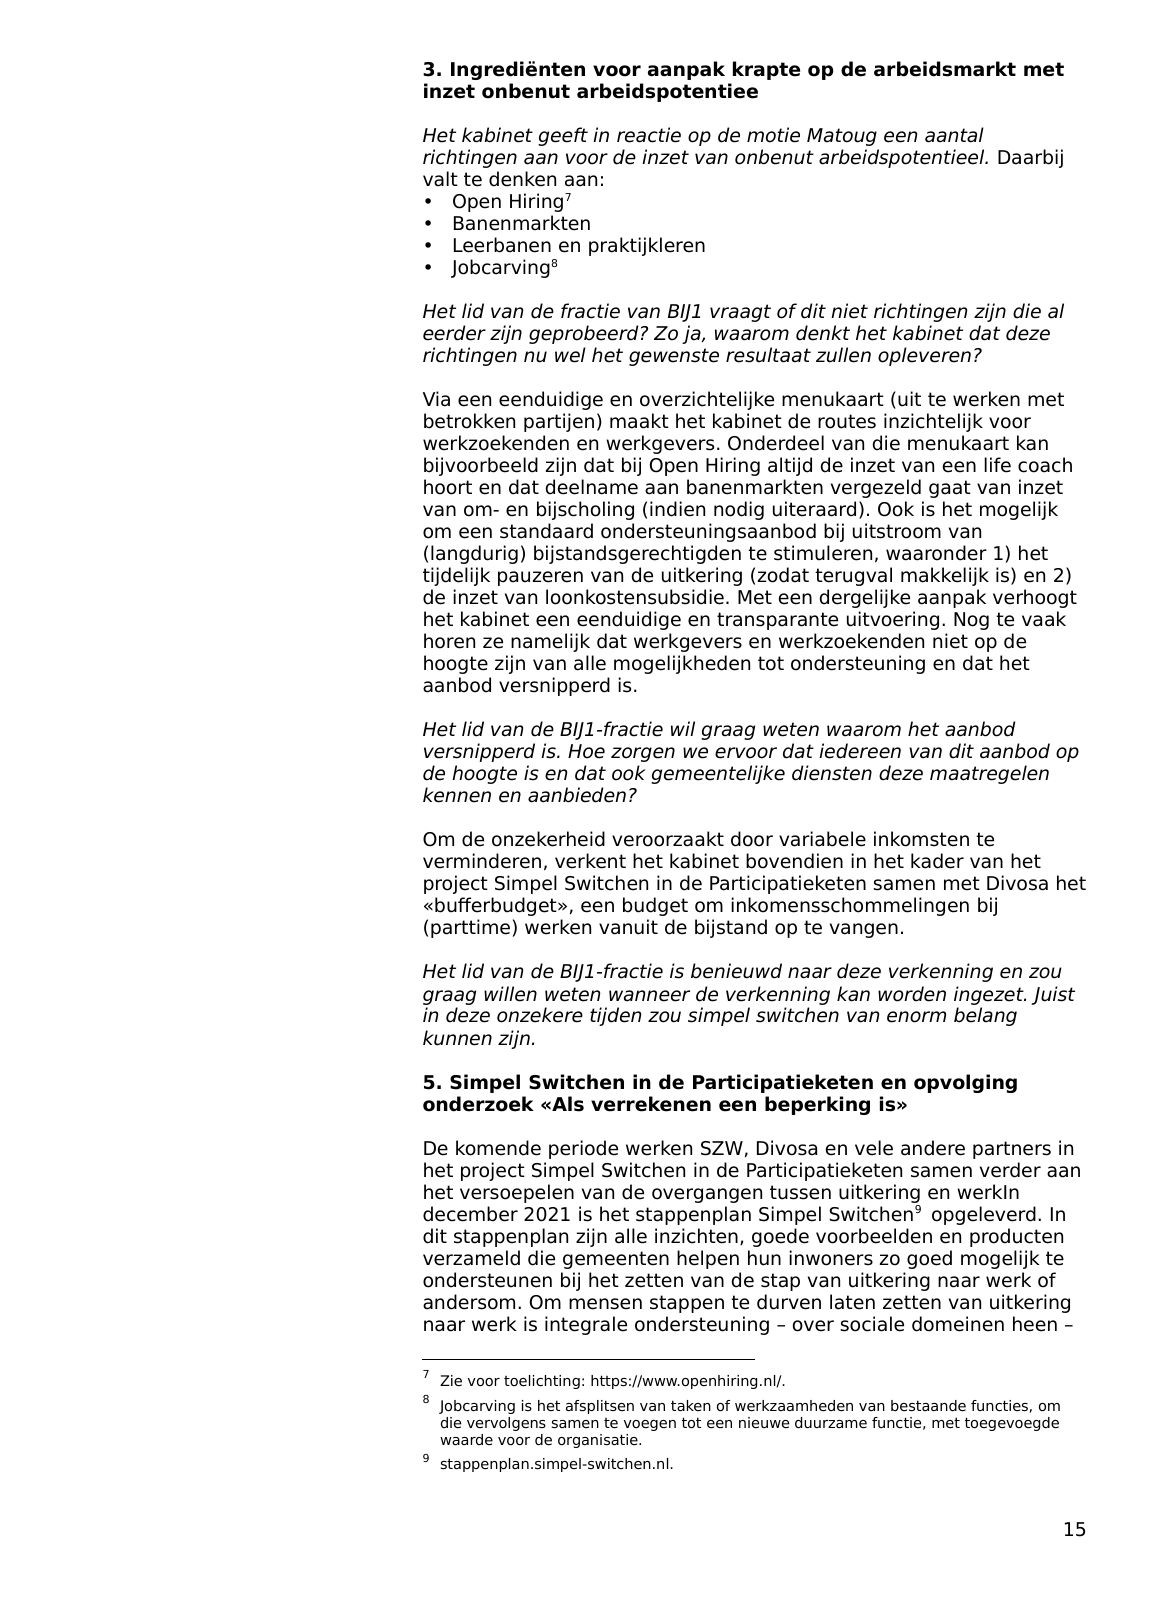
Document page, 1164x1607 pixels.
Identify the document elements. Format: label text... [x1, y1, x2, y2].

text De komende periode werken SZW, Divosa en vele andere partners in het project Simpel Switchen in de Participatieketen samen verder aan het versoepelen van de overgangen tussen uitkering en werkIn december 2021 is het stappenplan Simpel Switchen opgeleverd. In dit stappenplan zijn alle inzichten, goede voorbeelden en producten verzameld die gemeenten helpen hun inwoners zo goed mogelijk te ondersteunen bij het zetten van de stap van uitkering naar werk of andersom. Om mensen stappen te durven laten zetten van uitkering naar werk is integrale ondersteuning – over sociale domeinen heen – [422, 1138, 1087, 1336]
text Het lid van de fractie van BIJ1 vraagt of dit niet richtingen zijn die al eerder zijn geprobeerd? Zo ja, waarom denkt het kabinet dat deze richtingen nu wel het gewenste resultaat zullen opleveren? [422, 301, 1087, 367]
text Om de onzekerheid veroorzaakt door variabele inkomsten te verminderen, verkent het kabinet bovendien in het kader van het project Simpel Switchen in de Participatieketen samen met Divosa het «bufferbudget», een budget om inkomensschommelingen bij (parttime) werken vanuit de bijstand op te vangen. [422, 829, 1087, 939]
text Jobcarving is het afsplitsen van taken of werkzaamheden van bestaande functies, om die vervolgens samen te voegen tot een nieuwe duurzame functie, met toegevoegde waarde voor de organisatie. [422, 1393, 1087, 1449]
text Het lid van de BIJ1-fractie is benieuwd naar deze verkenning en zou graag willen weten wanneer de verkenning kan worden ingezet. Juist in deze onzekere tijden zou simpel switchen van enorm belang kunnen zijn. [422, 961, 1087, 1049]
text • Open Hiring [422, 191, 1087, 213]
text • Jobcarving [422, 257, 1087, 279]
text • Leerbanen en praktijkleren [422, 235, 1087, 257]
subtitle 3. Ingrediënten voor aanpak krapte op de arbeidsmarkt met inzet onbenut arbeidspotentiee [422, 59, 1087, 103]
text Het kabinet geeft in reactie op de motie Matoug een aantal richtingen aan voor de inzet van onbenut arbeidspotentieel. Daarbij valt te denken aan: [422, 125, 1087, 191]
subtitle 5. Simpel Switchen in de Participatieketen en opvolging onderzoek «Als verrekenen een beperking is» [422, 1072, 1087, 1116]
text stappenplan.simpel-switchen.nl. [422, 1452, 1087, 1474]
text Via een eenduidige en overzichtelijke menukaart (uit te werken met betrokken partijen) maakt het kabinet de routes inzichtelijk voor werkzoekenden en werkgevers. Onderdeel van die menukaart kan bijvoorbeeld zijn dat bij Open Hiring altijd de inzet van een life coach hoort en dat deelname aan banenmarkten vergezeld gaat van inzet van om- en bijscholing (indien nodig uiteraard). Ook is het mogelijk om een standaard ondersteuningsaanbod bij uitstroom van (langdurig) bijstandsgerechtigden te stimuleren, waaronder 1) het tijdelijk pauzeren van de uitkering (zodat terugval makkelijk is) en 2) de inzet van loonkostensubsidie. Met een dergelijke aanpak verhoogt het kabinet een eenduidige en transparante uitvoering. Nog te vaak horen ze namelijk dat werkgevers en werkzoekenden niet op de hoogte zijn van alle mogelijkheden tot ondersteuning en dat het aanbod versnipperd is. [422, 389, 1087, 697]
text Het lid van de BIJ1-fractie wil graag weten waarom het aanbod versnipperd is. Hoe zorgen we ervoor dat iedereen van dit aanbod op de hoogte is en dat ook gemeentelijke diensten deze maatregelen kennen en aanbieden? [422, 719, 1087, 807]
text Zie voor toelichting: https://www.openhiring.nl/. [422, 1368, 1087, 1391]
text • Banenmarkten [422, 213, 1087, 235]
